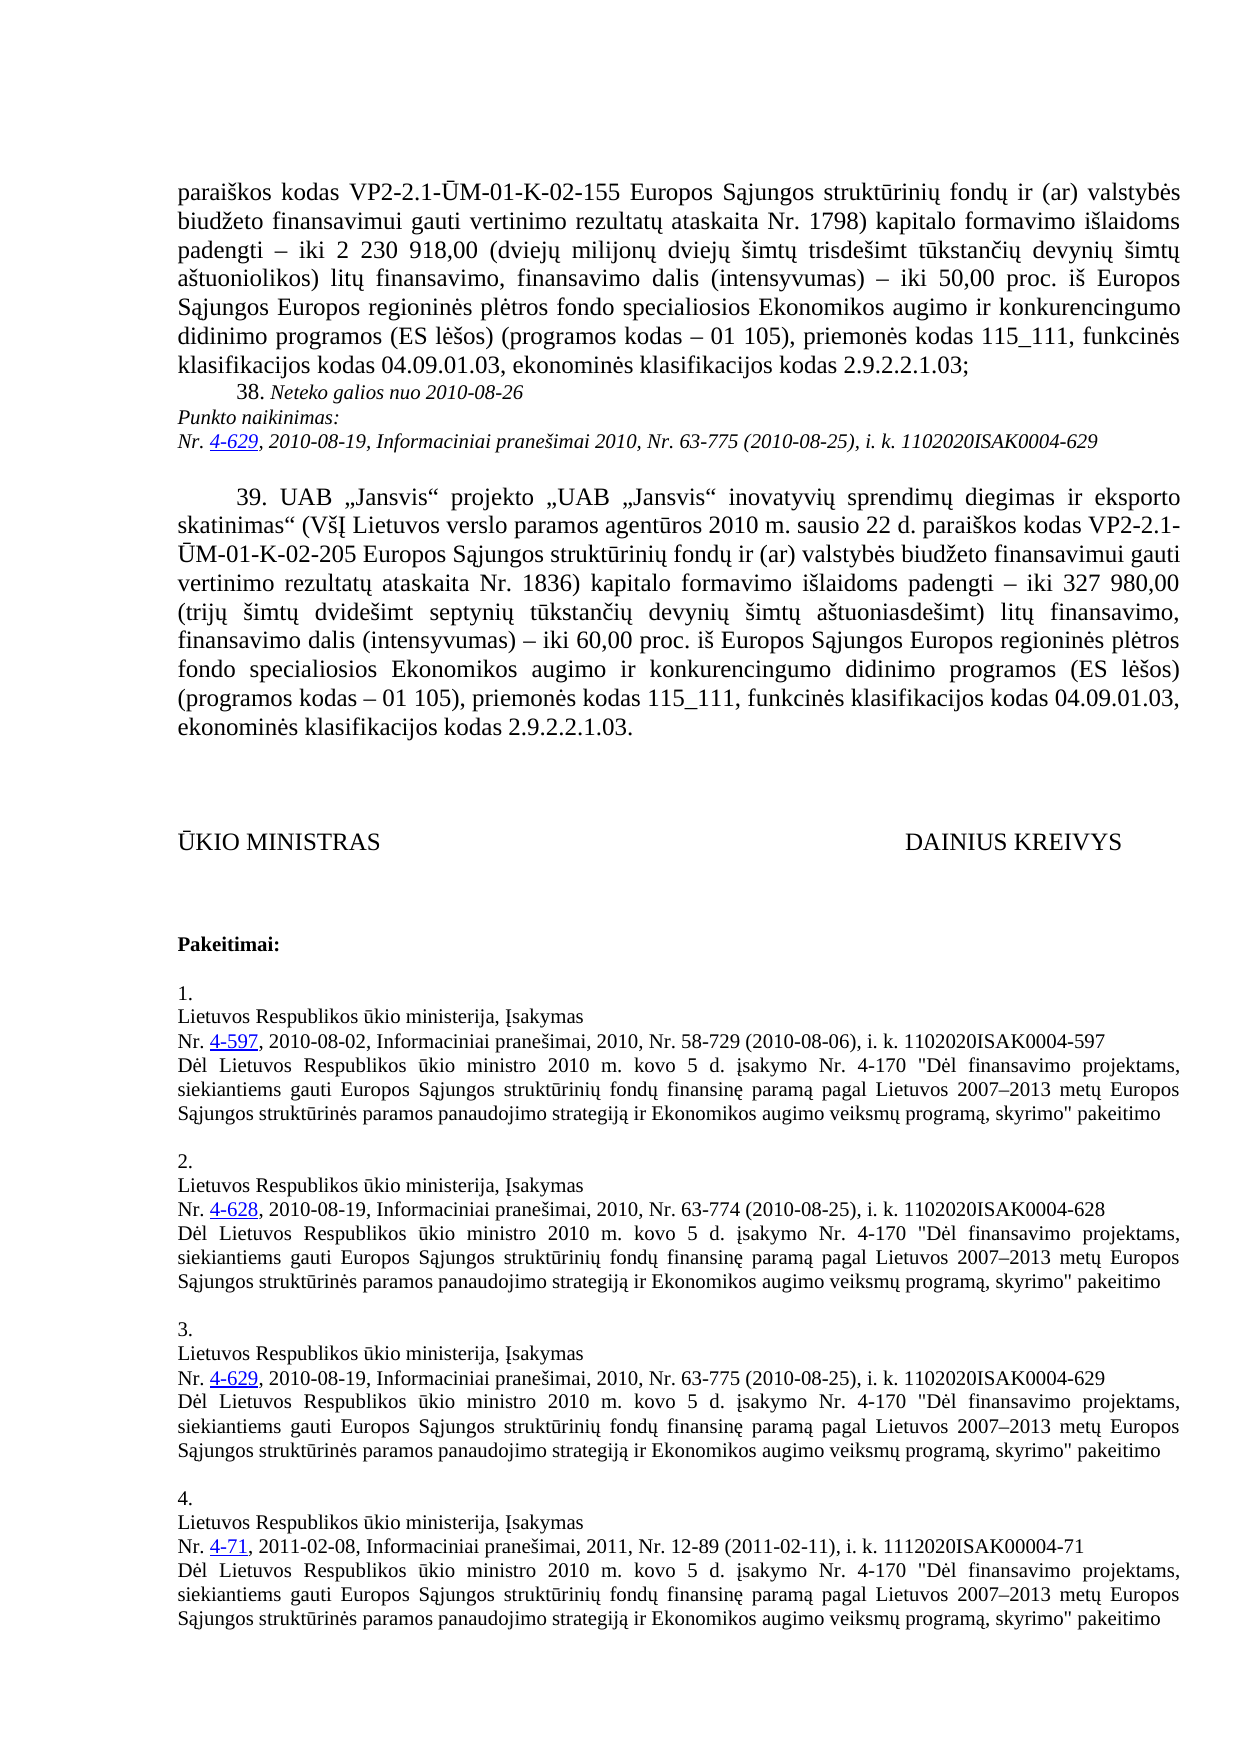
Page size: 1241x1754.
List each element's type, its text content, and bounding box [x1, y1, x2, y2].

text 2. [177, 1149, 1181, 1173]
text Lietuvos Respublikos ūkio ministerija, Įsakymas [177, 1173, 1181, 1197]
text Dėl Lietuvos Respublikos ūkio ministro 2010 m. kovo 5 d. įsakymo Nr. 4-170 "Dėl finansavimo projektams, siekiantiems gauti Europos Sąjungos struktūrinių fondų finansinę paramą pagal Lietuvos 2007–2013 metų Europos Sąjungos struktūrinės paramos panaudojimo strategiją ir Ekonomikos augimo veiksmų programą, skyrimo" pakeitimo [177, 1053, 1181, 1125]
text Nr. 4-597, 2010-08-02, Informaciniai pranešimai, 2010, Nr. 58-729 (2010-08-06), i. k. 1102020ISAK0004-597 [177, 1028, 1181, 1053]
text Pakeitimai: [177, 932, 1181, 956]
text Nr. 4-71, 2011-02-08, Informaciniai pranešimai, 2011, Nr. 12-89 (2011-02-11), i. k. 1112020ISAK00004-71 [177, 1534, 1181, 1558]
text Lietuvos Respublikos ūkio ministerija, Įsakymas [177, 1510, 1181, 1534]
text Dėl Lietuvos Respublikos ūkio ministro 2010 m. kovo 5 d. įsakymo Nr. 4-170 "Dėl finansavimo projektams, siekiantiems gauti Europos Sąjungos struktūrinių fondų finansinę paramą pagal Lietuvos 2007–2013 metų Europos Sąjungos struktūrinės paramos panaudojimo strategiją ir Ekonomikos augimo veiksmų programą, skyrimo" pakeitimo [177, 1221, 1181, 1293]
text 4. [177, 1486, 1181, 1510]
text Nr. 4-629, 2010-08-19, Informaciniai pranešimai, 2010, Nr. 63-775 (2010-08-25), i. k. 1102020ISAK0004-629 [177, 1365, 1181, 1389]
text 3. [177, 1317, 1181, 1341]
text paraiškos kodas VP2-2.1-ŪM-01-K-02-155 Europos Sąjungos struktūrinių fondų ir (ar) valstybės biudžeto finansavimui gauti vertinimo rezultatų ataskaita Nr. 1798) kapitalo formavimo išlaidoms padengti – iki 2 230 918,00 (dviejų milijonų dviejų šimtų trisdešimt tūkstančių devynių šimtų aštuoniolikos) litų finansavimo, finansavimo dalis (intensyvumas) – iki 50,00 proc. iš Europos Sąjungos Europos regioninės plėtros fondo specialiosios Ekonomikos augimo ir konkurencingumo didinimo programos (ES lėšos) (programos kodas – 01 105), priemonės kodas 115_111, funkcinės klasifikacijos kodas 04.09.01.03, ekonominės klasifikacijos kodas 2.9.2.2.1.03; [177, 177, 1181, 378]
text Lietuvos Respublikos ūkio ministerija, Įsakymas [177, 1004, 1181, 1028]
text 39. UAB „Jansvis“ projekto „UAB „Jansvis“ inovatyvių sprendimų diegimas ir eksporto skatinimas“ (VšĮ Lietuvos verslo paramos agentūros 2010 m. sausio 22 d. paraiškos kodas VP2-2.1-ŪM-01-K-02-205 Europos Sąjungos struktūrinių fondų ir (ar) valstybės biudžeto finansavimui gauti vertinimo rezultatų ataskaita Nr. 1836) kapitalo formavimo išlaidoms padengti – iki 327 980,00 (trijų šimtų dvidešimt septynių tūkstančių devynių šimtų aštuoniasdešimt) litų finansavimo, finansavimo dalis (intensyvumas) – iki 60,00 proc. iš Europos Sąjungos Europos regioninės plėtros fondo specialiosios Ekonomikos augimo ir konkurencingumo didinimo programos (ES lėšos) (programos kodas – 01 105), priemonės kodas 115_111, funkcinės klasifikacijos kodas 04.09.01.03, ekonominės klasifikacijos kodas 2.9.2.2.1.03. [177, 482, 1181, 740]
text Nr. 4-629, 2010-08-19, Informaciniai pranešimai 2010, Nr. 63-775 (2010-08-25), i. k. 1102020ISAK0004-629 [177, 429, 1181, 453]
text Nr. 4-628, 2010-08-19, Informaciniai pranešimai, 2010, Nr. 63-774 (2010-08-25), i. k. 1102020ISAK0004-628 [177, 1197, 1181, 1221]
text Dėl Lietuvos Respublikos ūkio ministro 2010 m. kovo 5 d. įsakymo Nr. 4-170 "Dėl finansavimo projektams, siekiantiems gauti Europos Sąjungos struktūrinių fondų finansinę paramą pagal Lietuvos 2007–2013 metų Europos Sąjungos struktūrinės paramos panaudojimo strategiją ir Ekonomikos augimo veiksmų programą, skyrimo" pakeitimo [177, 1389, 1181, 1462]
text Dėl Lietuvos Respublikos ūkio ministro 2010 m. kovo 5 d. įsakymo Nr. 4-170 "Dėl finansavimo projektams, siekiantiems gauti Europos Sąjungos struktūrinių fondų finansinę paramą pagal Lietuvos 2007–2013 metų Europos Sąjungos struktūrinės paramos panaudojimo strategiją ir Ekonomikos augimo veiksmų programą, skyrimo" pakeitimo [177, 1558, 1181, 1630]
text Lietuvos Respublikos ūkio ministerija, Įsakymas [177, 1341, 1181, 1365]
text 38. Neteko galios nuo 2010-08-26 [177, 378, 1181, 405]
text Ūkio ministras Dainius Kreivys [177, 827, 1181, 855]
text 1. [177, 980, 1181, 1004]
text Punkto naikinimas: [177, 405, 1181, 429]
